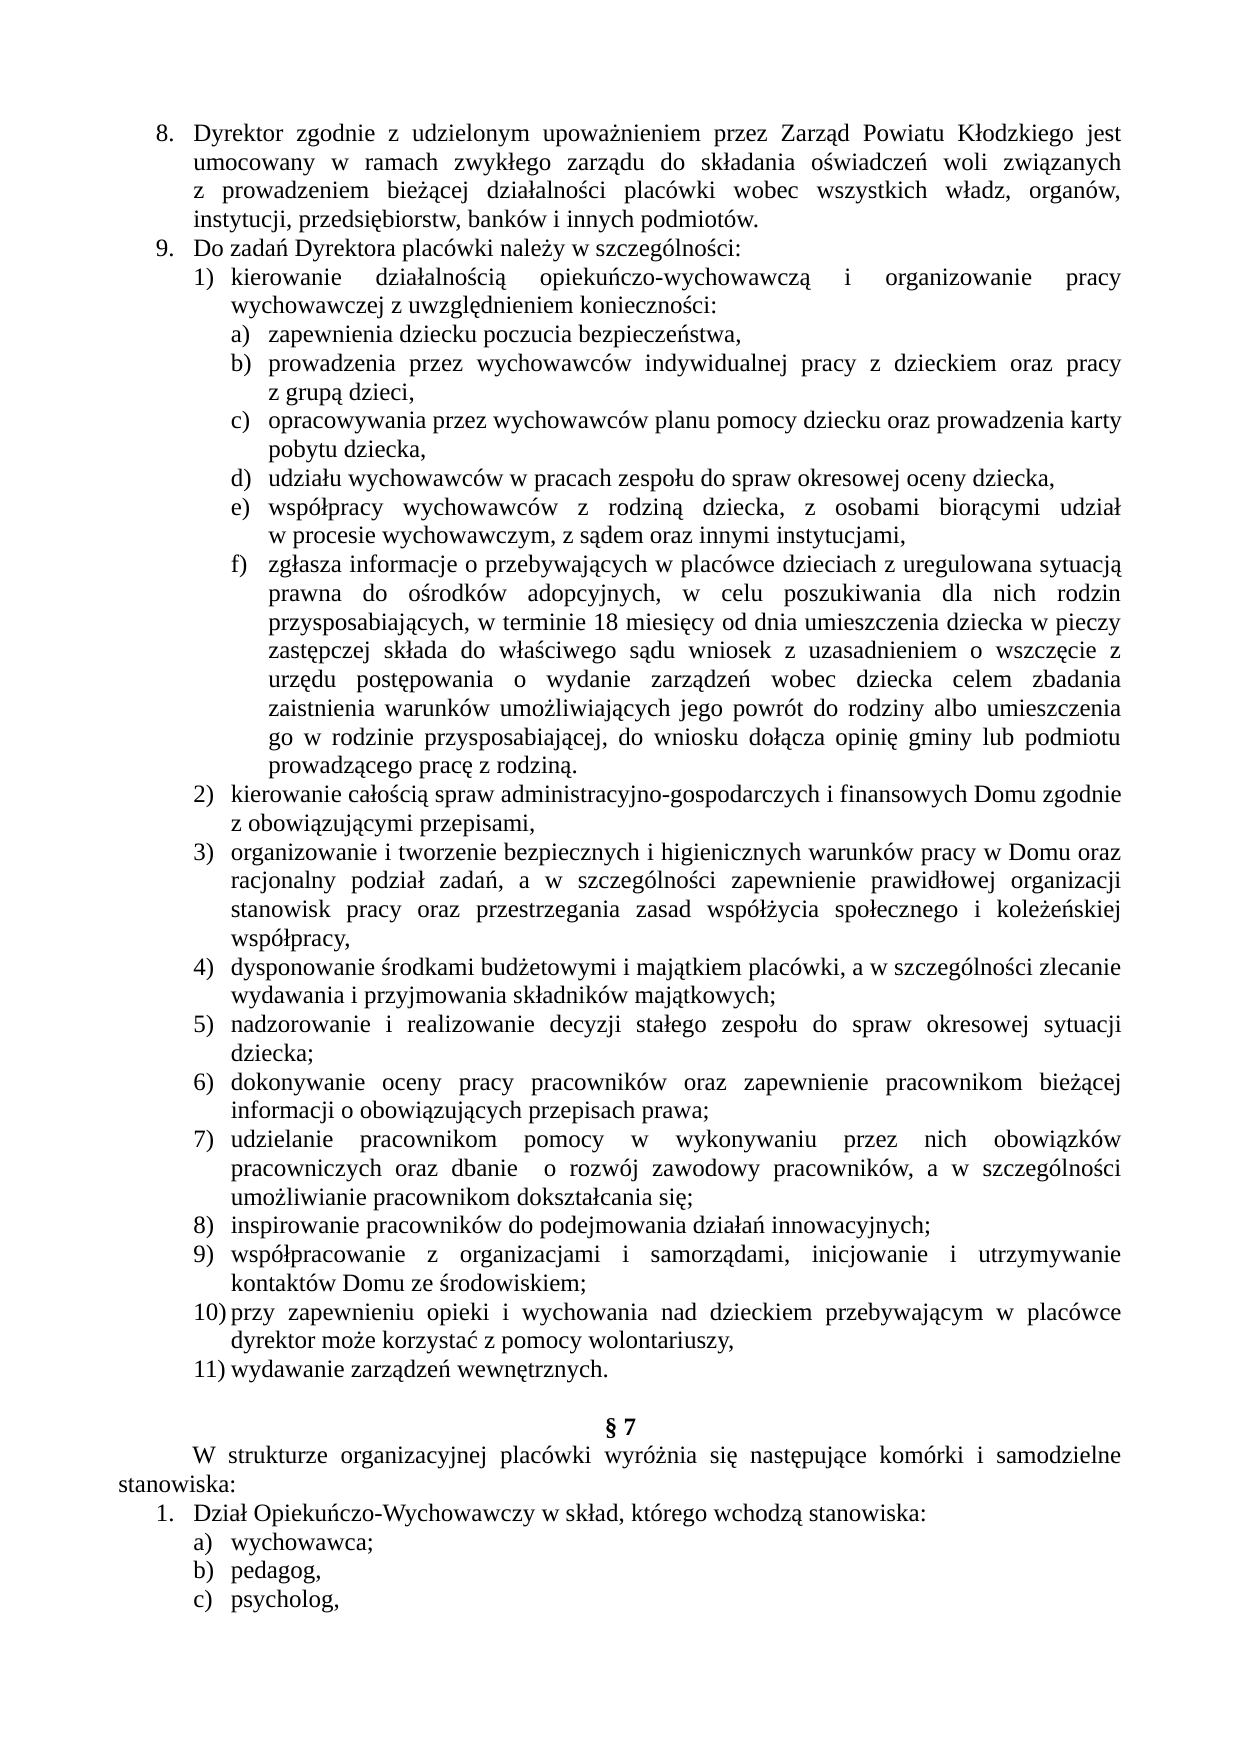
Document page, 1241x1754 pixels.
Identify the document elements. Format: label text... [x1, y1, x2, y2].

list wydawanie zarządzeń wewnętrznych. [193, 1354, 1122, 1383]
list udziału wychowawców w pracach zespołu do spraw okresowej oceny dziecka, [231, 463, 1122, 492]
list inspirowanie pracowników do podejmowania działań innowacyjnych; [193, 1211, 1122, 1239]
list nadzorowanie i realizowanie decyzji stałego zespołu do spraw okresowej sytuacji dziecka; [193, 1009, 1122, 1067]
list kierowanie działalnością opiekuńczo-wychowawczą i organizowanie pracy wychowawczej z uwzględnieniem konieczności: [193, 262, 1122, 319]
list przy zapewnieniu opieki i wychowania nad dzieckiem przebywającym w placówce dyrektor może korzystać z pomocy wolontariuszy, [193, 1297, 1122, 1354]
list wychowawca; [193, 1527, 1122, 1556]
list Do zadań Dyrektora placówki należy w szczególności: [156, 233, 1122, 262]
list prowadzenia przez wychowawców indywidualnej pracy z dzieckiem oraz pracy z grupą dzieci, [231, 348, 1122, 406]
list psycholog, [193, 1584, 1122, 1613]
list Dyrektor zgodnie z udzielonym upoważnieniem przez Zarząd Powiatu Kłodzkiego jest umocowany w ramach zwykłego zarządu do składania oświadczeń woli związanych z prowadzeniem bieżącej działalności placówki wobec wszystkich władz, organów, instytucji, przedsiębiorstw, banków i innych podmiotów. [156, 118, 1122, 233]
list udzielanie pracownikom pomocy w wykonywaniu przez nich obowiązków pracowniczych oraz dbanie o rozwój zawodowy pracowników, a w szczególności umożliwianie pracownikom dokształcania się; [193, 1124, 1122, 1211]
list kierowanie całością spraw administracyjno-gospodarczych i finansowych Domu zgodnie z obowiązującymi przepisami, [193, 779, 1122, 837]
list współpracowanie z organizacjami i samorządami, inicjowanie i utrzymywanie kontaktów Domu ze środowiskiem; [193, 1239, 1122, 1297]
list dysponowanie środkami budżetowymi i majątkiem placówki, a w szczególności zlecanie wydawania i przyjmowania składników majątkowych; [193, 952, 1122, 1009]
list zapewnienia dziecku poczucia bezpieczeństwa, [231, 319, 1122, 348]
text § 7 [118, 1412, 1122, 1441]
list współpracy wychowawców z rodziną dziecka, z osobami biorącymi udział w procesie wychowawczym, z sądem oraz innymi instytucjami, [231, 492, 1122, 549]
list pedagog, [193, 1556, 1122, 1584]
list opracowywania przez wychowawców planu pomocy dziecku oraz prowadzenia karty pobytu dziecka, [231, 406, 1122, 463]
list zgłasza informacje o przebywających w placówce dzieciach z uregulowana sytuacją prawna do ośrodków adopcyjnych, w celu poszukiwania dla nich rodzin przysposabiających, w terminie 18 miesięcy od dnia umieszczenia dziecka w pieczy zastępczej składa do właściwego sądu wniosek z uzasadnieniem o wszczęcie z urzędu postępowania o wydanie zarządzeń wobec dziecka celem zbadania zaistnienia warunków umożliwiających jego powrót do rodziny albo umieszczenia go w rodzinie przysposabiającej, do wniosku dołącza opinię gminy lub podmiotu prowadzącego pracę z rodziną. [231, 549, 1122, 779]
list organizowanie i tworzenie bezpiecznych i higienicznych warunków pracy w Domu oraz racjonalny podział zadań, a w szczególności zapewnienie prawidłowej organizacji stanowisk pracy oraz przestrzegania zasad współżycia społecznego i koleżeńskiej współpracy, [193, 837, 1122, 952]
list Dział Opiekuńczo-Wychowawczy w skład, którego wchodzą stanowiska: [156, 1498, 1122, 1527]
text W strukturze organizacyjnej placówki wyróżnia się następujące komórki i samodzielne stanowiska: [118, 1441, 1122, 1498]
list dokonywanie oceny pracy pracowników oraz zapewnienie pracownikom bieżącej informacji o obowiązujących przepisach prawa; [193, 1067, 1122, 1124]
